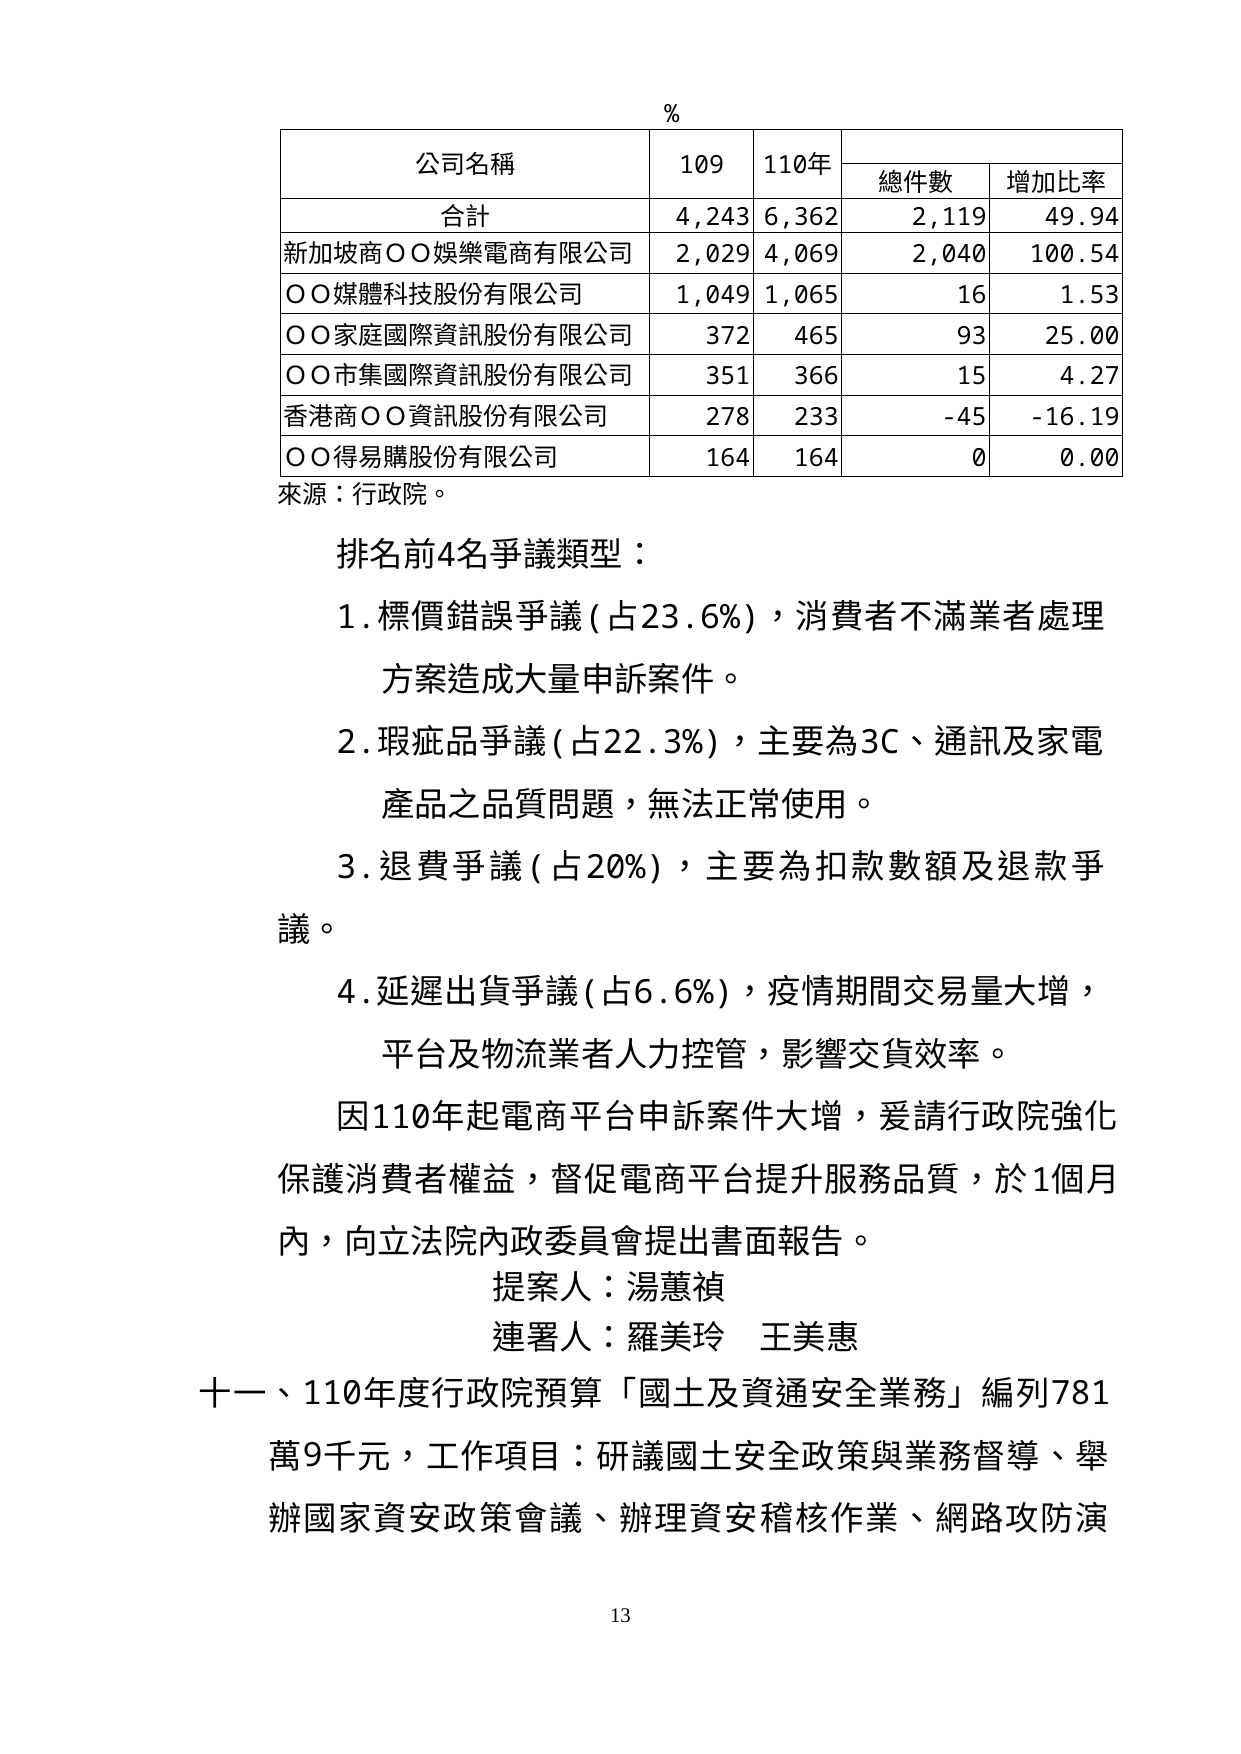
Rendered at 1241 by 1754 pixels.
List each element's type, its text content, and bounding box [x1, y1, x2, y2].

table_cell 366 [754, 355, 841, 394]
table_cell 233 [754, 396, 841, 435]
text 2.瑕疵品爭議(占22.3%)，主要為3C、通訊及家電產品之品質問題，無法正常使用。 [336, 698, 1104, 823]
table_header 110年 [754, 130, 841, 198]
text 3.退費爭議(占20%)，主要為扣款數額及退款爭議。 [277, 823, 1104, 948]
table_cell 2,040 [842, 233, 989, 273]
table_cell 香港商ＯＯ資訊股份有限公司 [281, 396, 649, 435]
table_cell 4,243 [650, 199, 753, 232]
table_cell 16 [842, 274, 989, 313]
table_cell 93 [842, 314, 989, 354]
table_cell 278 [650, 396, 753, 435]
table_cell 總件數 [842, 164, 989, 198]
table_cell 2,029 [650, 233, 753, 273]
table_cell 351 [650, 355, 753, 394]
table_cell 6,362 [754, 199, 841, 232]
table_cell 1.53 [990, 274, 1122, 313]
table_cell 49.94 [990, 199, 1122, 232]
table_cell 0.00 [990, 436, 1122, 476]
table_header [842, 130, 1122, 163]
table_cell 合計 [281, 199, 649, 232]
table_cell ＯＯ市集國際資訊股份有限公司 [281, 355, 649, 394]
table_cell 465 [754, 314, 841, 354]
text 1.標價錯誤爭議(占23.6%)，消費者不滿業者處理方案造成大量申訴案件。 [336, 573, 1104, 698]
table_cell ＯＯ媒體科技股份有限公司 [281, 274, 649, 313]
table_cell 25.00 [990, 314, 1122, 354]
table_cell ＯＯ得易購股份有限公司 [281, 436, 649, 476]
table_cell 1,049 [650, 274, 753, 313]
table_cell 1,065 [754, 274, 841, 313]
table_cell 372 [650, 314, 753, 354]
table_cell 2,119 [842, 199, 989, 232]
table_cell 164 [650, 436, 753, 476]
table_cell 新加坡商ＯＯ娛樂電商有限公司 [281, 233, 649, 273]
text 因110年起電商平台申訴案件大增，爰請行政院強化保護消費者權益，督促電商平台提升服務品質，於1個月內，向立法院內政委員會提出書面報告。 [277, 1073, 1119, 1260]
table_header 公司名稱 [281, 130, 649, 198]
text 十一、110年度行政院預算「國土及資通安全業務」編列781萬9千元，工作項目：研議國土安全政策與業務督導、舉辦國家資安政策會議、辦理資安稽核作業、網路攻防演 [130, 1360, 1110, 1548]
text 提案人：湯蕙禎 [192, 1260, 1110, 1310]
table_cell 增加比率 [990, 164, 1122, 198]
text % [277, 96, 1066, 129]
text 排名前4名爭議類型： [277, 510, 1066, 573]
text 連署人：羅美玲 王美惠 [192, 1310, 1110, 1360]
table_cell -16.19 [990, 396, 1122, 435]
table_cell 15 [842, 355, 989, 394]
table_cell 4.27 [990, 355, 1122, 394]
table_cell 164 [754, 436, 841, 476]
table_cell 100.54 [990, 233, 1122, 273]
table_header 109 [650, 130, 753, 198]
text 來源：行政院。 [277, 477, 1066, 510]
table_cell 0 [842, 436, 989, 476]
table_cell -45 [842, 396, 989, 435]
table_cell 4,069 [754, 233, 841, 273]
table_cell ＯＯ家庭國際資訊股份有限公司 [281, 314, 649, 354]
text 4.延遲出貨爭議(占6.6%)，疫情期間交易量大增，平台及物流業者人力控管，影響交貨效率。 [336, 948, 1104, 1073]
